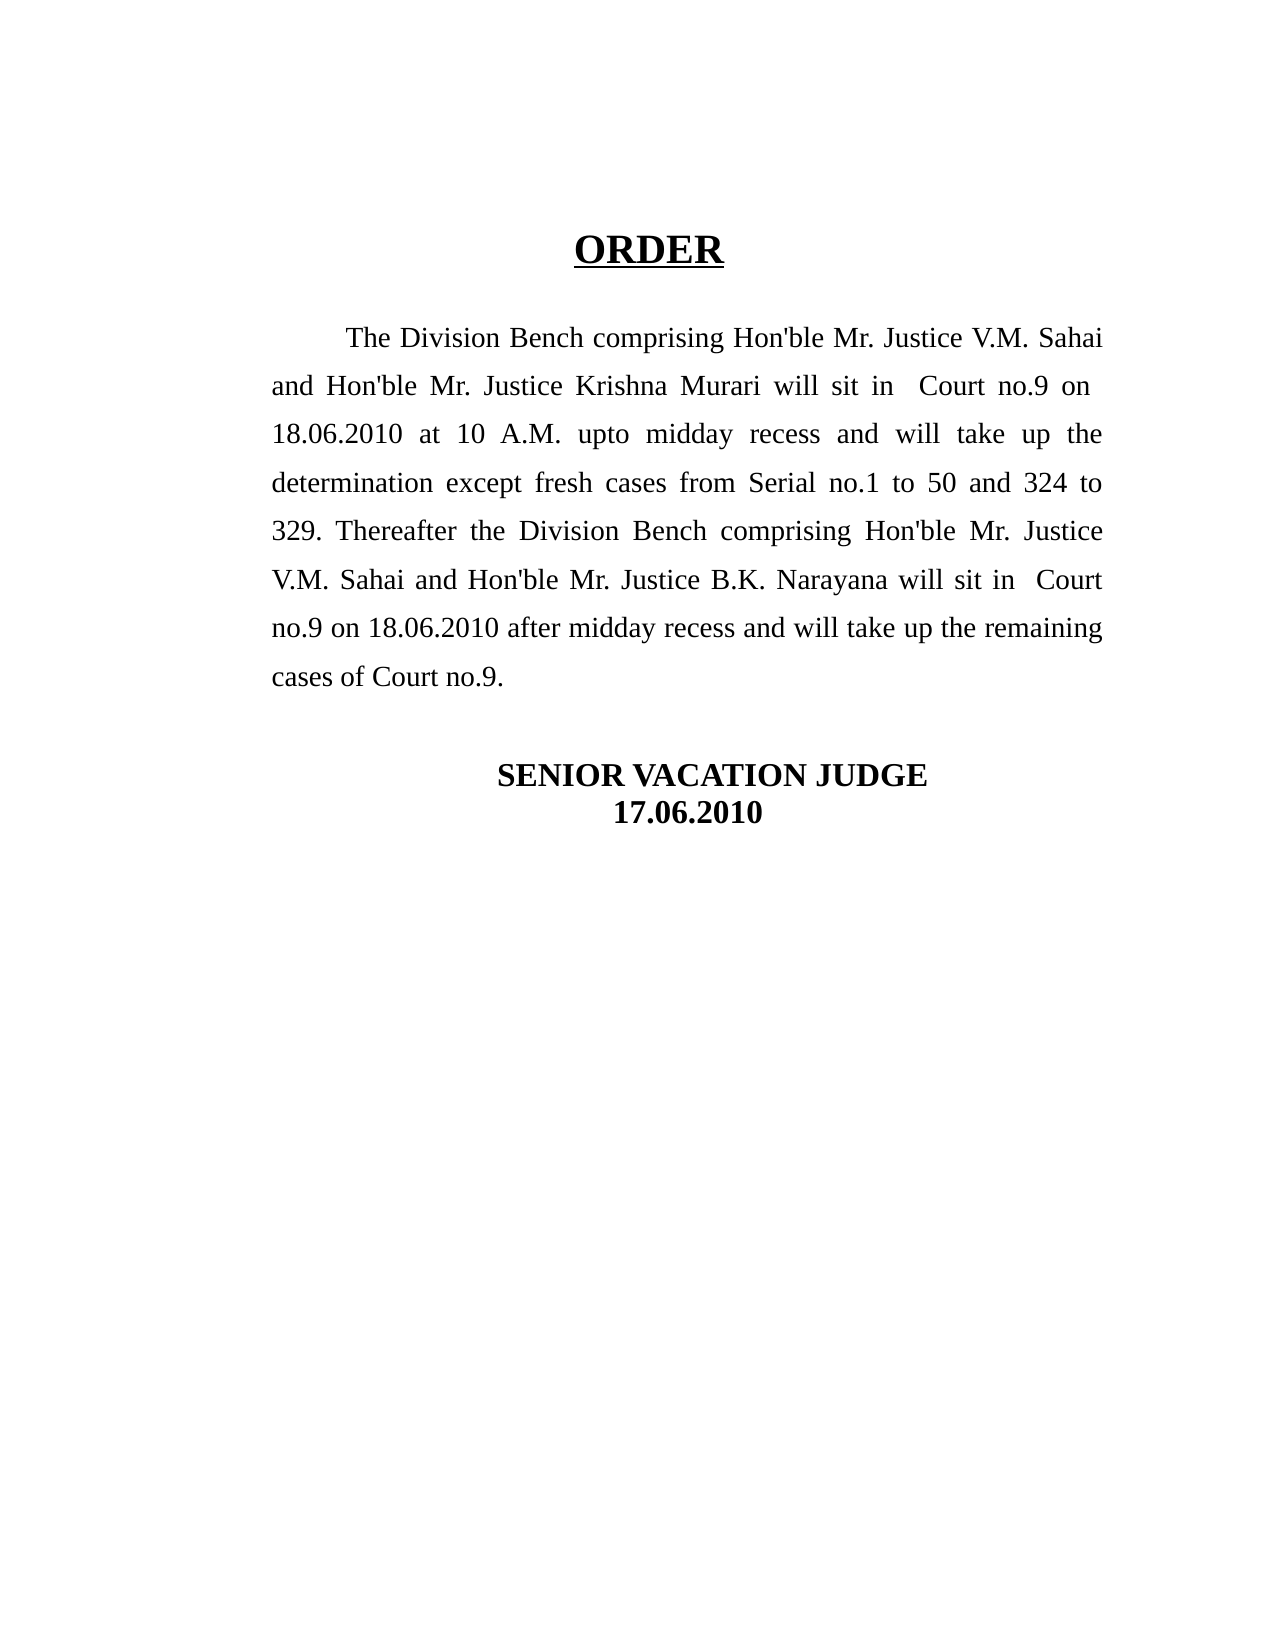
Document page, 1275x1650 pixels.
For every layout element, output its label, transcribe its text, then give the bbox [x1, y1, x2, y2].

text SENIOR VACATION JUDGE [271, 757, 1104, 794]
text The Division Bench comprising Hon'ble Mr. Justice V.M. Sahai and Hon'ble Mr. Justice Krishna Murari will sit in Court no.9 on 18.06.2010 at 10 A.M. upto midday recess and will take up the determination except fresh cases from Serial no.1 to 50 and 324 to 329. Thereafter the Division Bench comprising Hon'ble Mr. Justice V.M. Sahai and Hon'ble Mr. Justice B.K. Narayana will sit in Court no.9 on 18.06.2010 after midday recess and will take up the remaining cases of Court no.9. [271, 321, 1104, 692]
text ORDER [271, 226, 1104, 273]
text 17.06.2010 [271, 794, 1104, 831]
